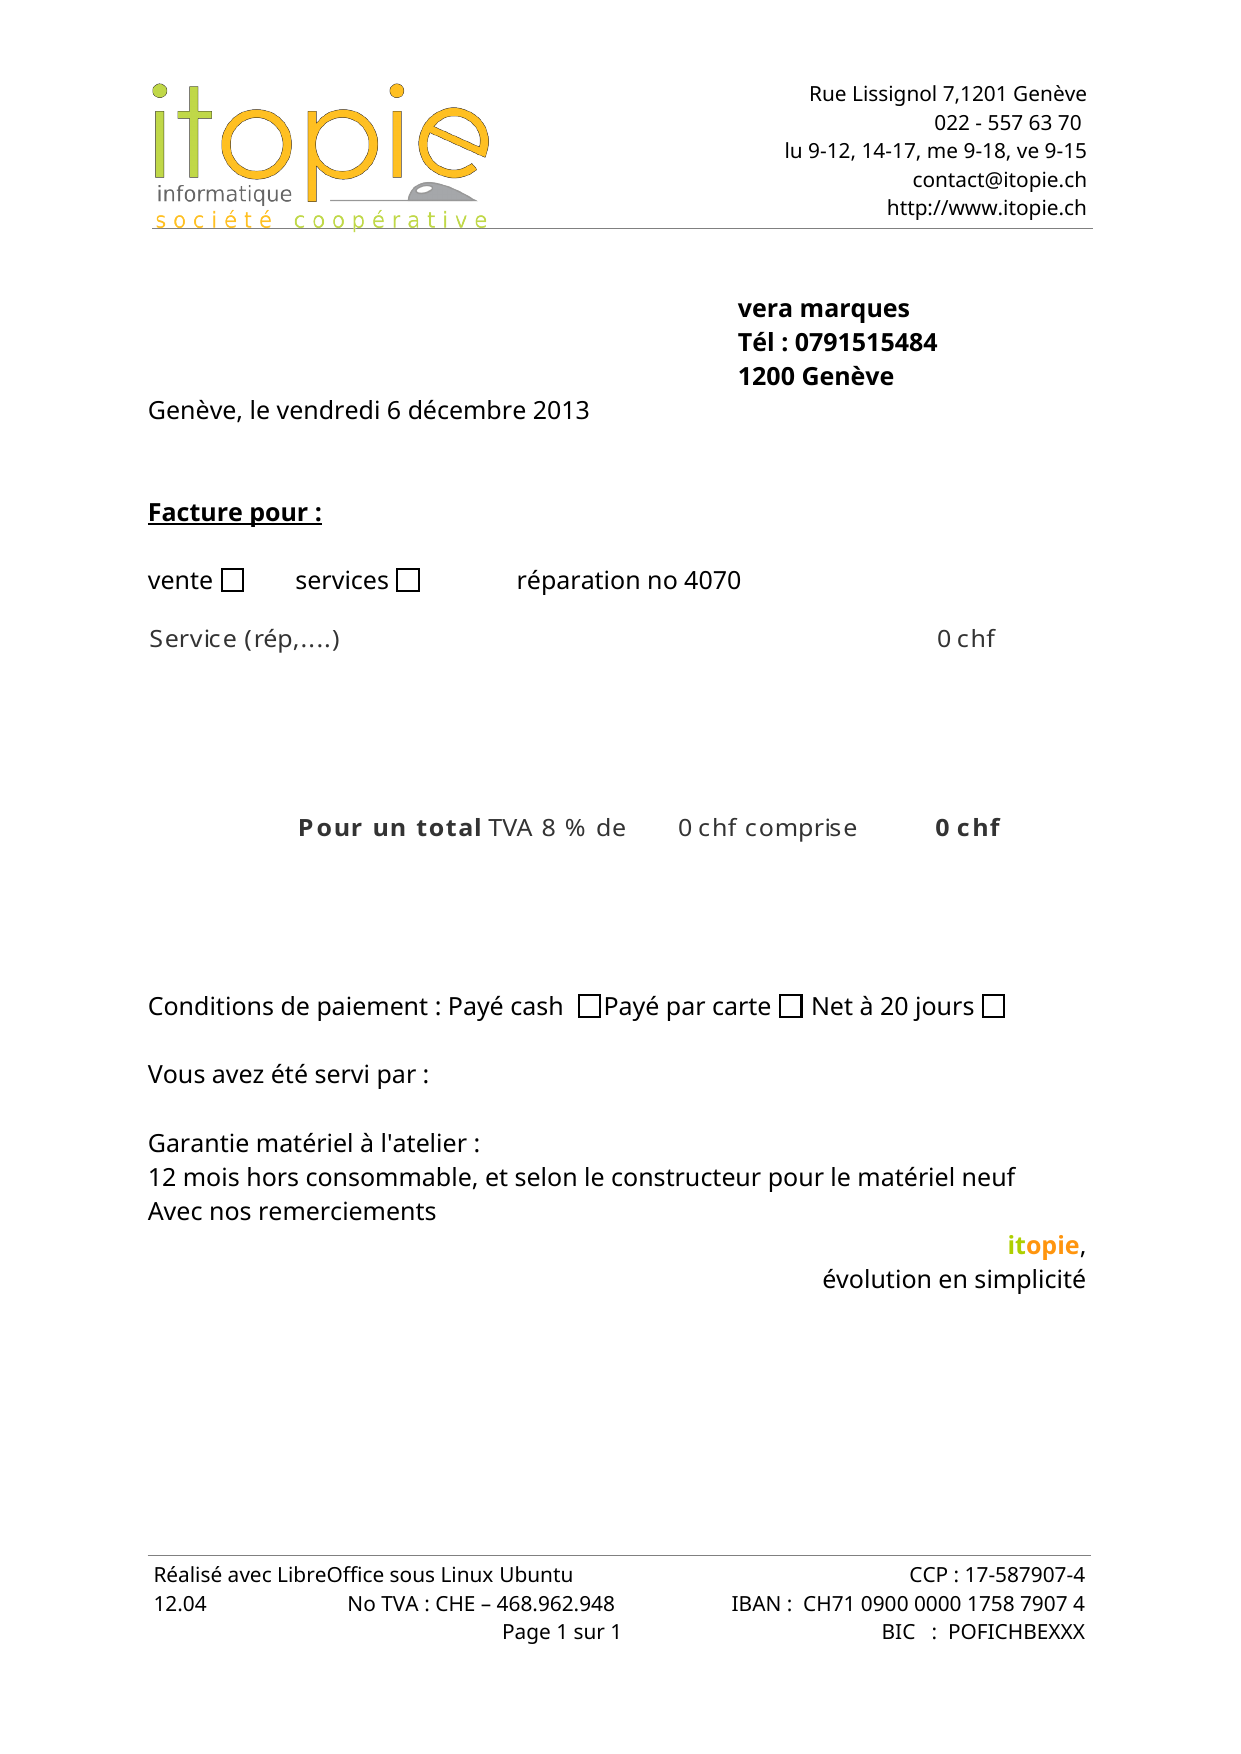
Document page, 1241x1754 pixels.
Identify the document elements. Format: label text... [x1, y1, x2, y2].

text Facture pour : [148, 495, 1093, 529]
text Avec nos remerciements [148, 1193, 1093, 1227]
text évolution en simplicité [148, 1262, 1093, 1296]
text Conditions de paiement : Payé cash Payé par carte Net à 20 jours [148, 989, 1093, 1023]
text vente services réparation no 4070 [148, 563, 1093, 597]
text Tél : 0791515484 [148, 324, 1093, 358]
text vera marques [148, 290, 1093, 324]
text 12 mois hors consommable, et selon le constructeur pour le matériel neuf [148, 1159, 1093, 1193]
text Garantie matériel à l'atelier : [148, 1125, 1093, 1159]
text Genève, le vendredi 6 décembre 2013 [148, 392, 1093, 427]
text Vous avez été servi par : [148, 1057, 1093, 1091]
picture [138, 72, 500, 244]
text 1200 Genève [148, 358, 1093, 392]
text itopie, [148, 1227, 1093, 1262]
